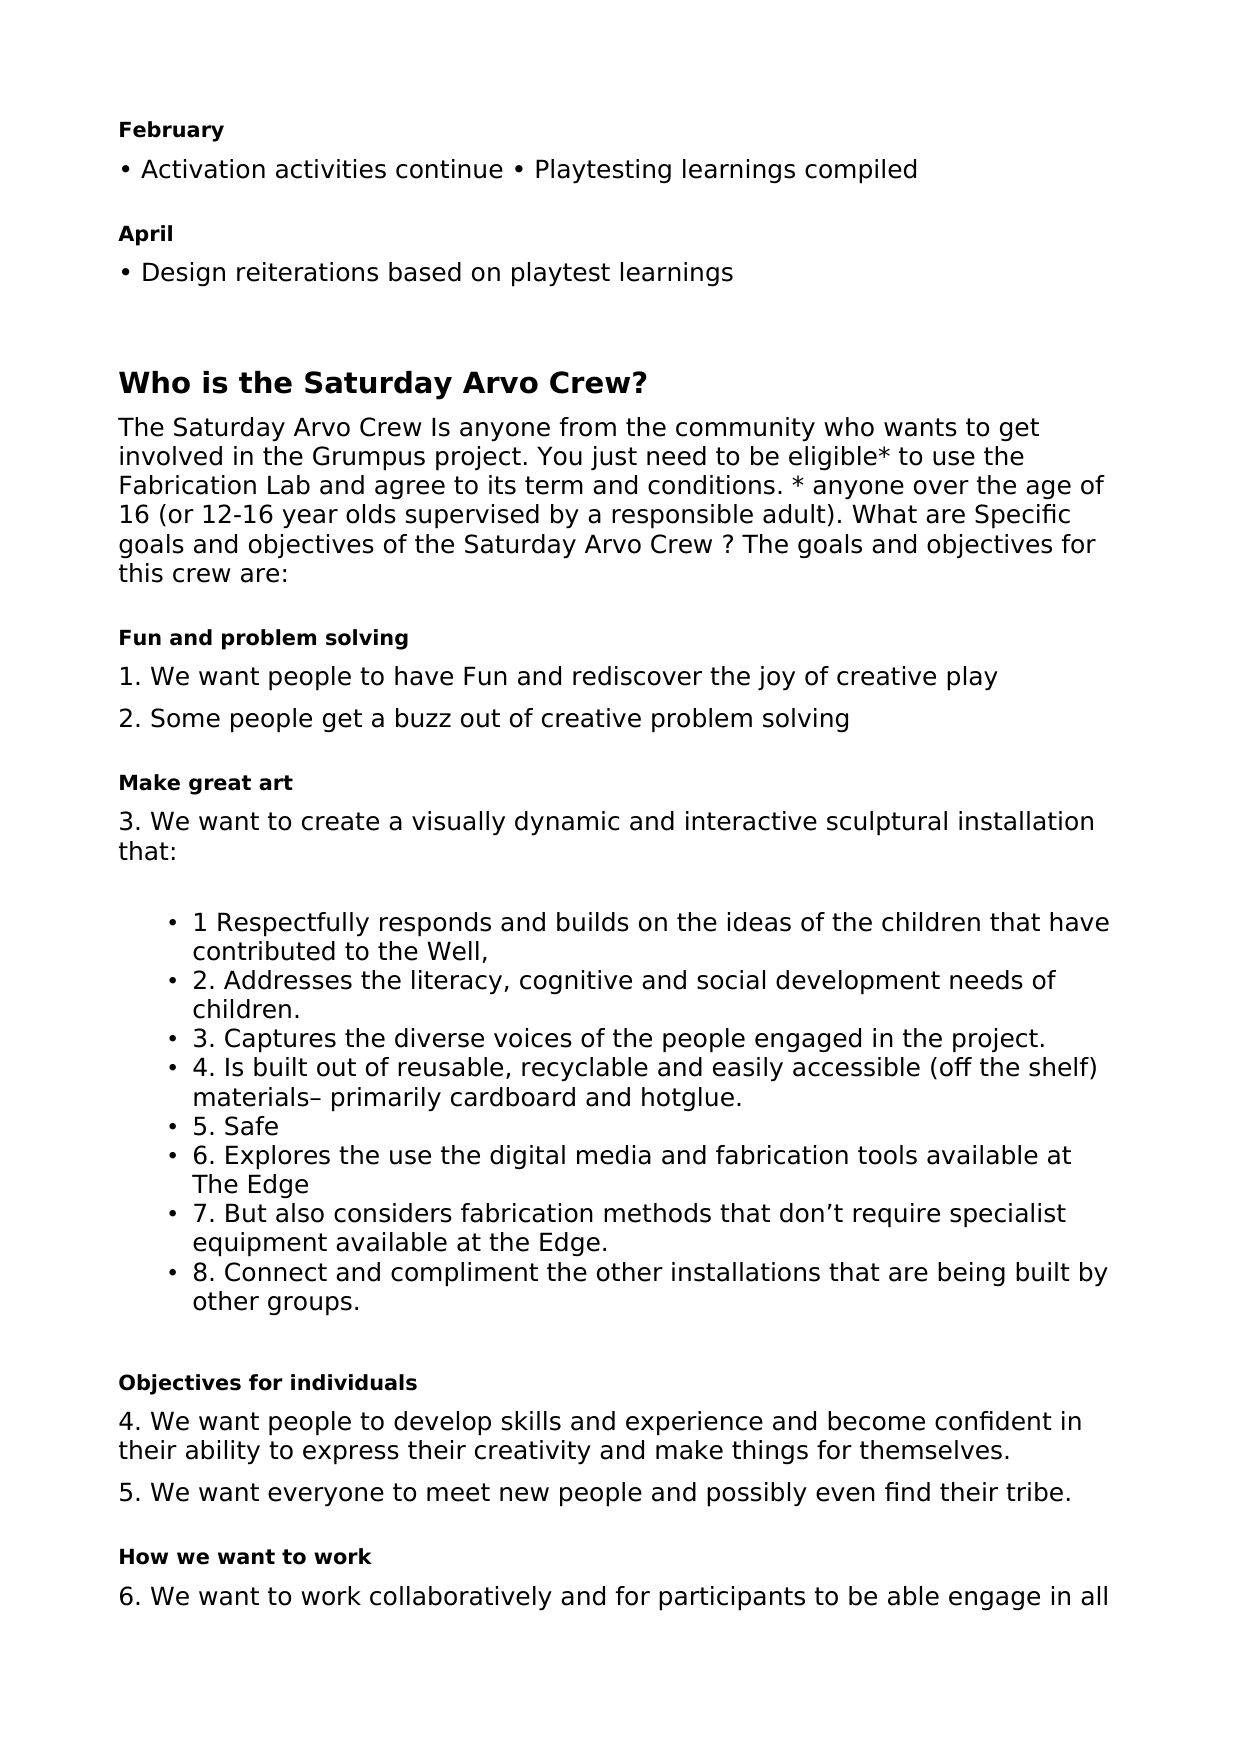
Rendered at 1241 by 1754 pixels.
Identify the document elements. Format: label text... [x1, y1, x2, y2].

text • Activation activities continue • Playtesting learnings compiled [118, 155, 1122, 184]
text 1. We want people to have Fun and rediscover the joy of creative play [118, 662, 1122, 692]
list 8. Connect and compliment the other installations that are being built by other groups. [177, 1258, 1122, 1316]
list 5. Safe [177, 1112, 1122, 1141]
text 4. We want people to develop skills and experience and become confident in their ability to express their creativity and make things for themselves. [118, 1407, 1122, 1466]
subtitle April [118, 222, 1122, 246]
subtitle How we want to work [118, 1545, 1122, 1569]
list 3. Captures the diverse voices of the people engaged in the project. [177, 1024, 1122, 1054]
list 1 Respectfully responds and builds on the ideas of the children that have contributed to the Well, [177, 908, 1122, 966]
text 6. We want to work collaboratively and for participants to be able engage in all [118, 1582, 1122, 1611]
text 5. We want everyone to meet new people and possibly even find their tribe. [118, 1478, 1122, 1507]
text The Saturday Arvo Crew Is anyone from the community who wants to get involved in the Grumpus project. You just need to be eligible* to use the Fabrication Lab and agree to its term and conditions. * anyone over the age of 16 (or 12-16 year olds supervised by a responsible adult). What are Specific goals and objectives of the Saturday Arvo Crew ? The goals and objectives for this crew are: [118, 413, 1122, 588]
subtitle February [118, 118, 1122, 142]
subtitle Make great art [118, 771, 1122, 795]
text 3. We want to create a visually dynamic and interactive sculptural installation that: [118, 807, 1122, 866]
subtitle Objectives for individuals [118, 1371, 1122, 1395]
list 2. Addresses the literacy, cognitive and social development needs of children. [177, 966, 1122, 1024]
subtitle Who is the Saturday Arvo Crew? [118, 367, 1122, 401]
list 4. Is built out of reusable, recyclable and easily accessible (off the shelf) materials– primarily cardboard and hotglue. [177, 1054, 1122, 1112]
list 7. But also considers fabrication methods that don’t require specialist equipment available at the Edge. [177, 1199, 1122, 1258]
subtitle Fun and problem solving [118, 626, 1122, 650]
text • Design reiterations based on playtest learnings [118, 258, 1122, 287]
text 2. Some people get a buzz out of creative problem solving [118, 704, 1122, 733]
list 6. Explores the use the digital media and fabrication tools available at The Edge [177, 1141, 1122, 1199]
